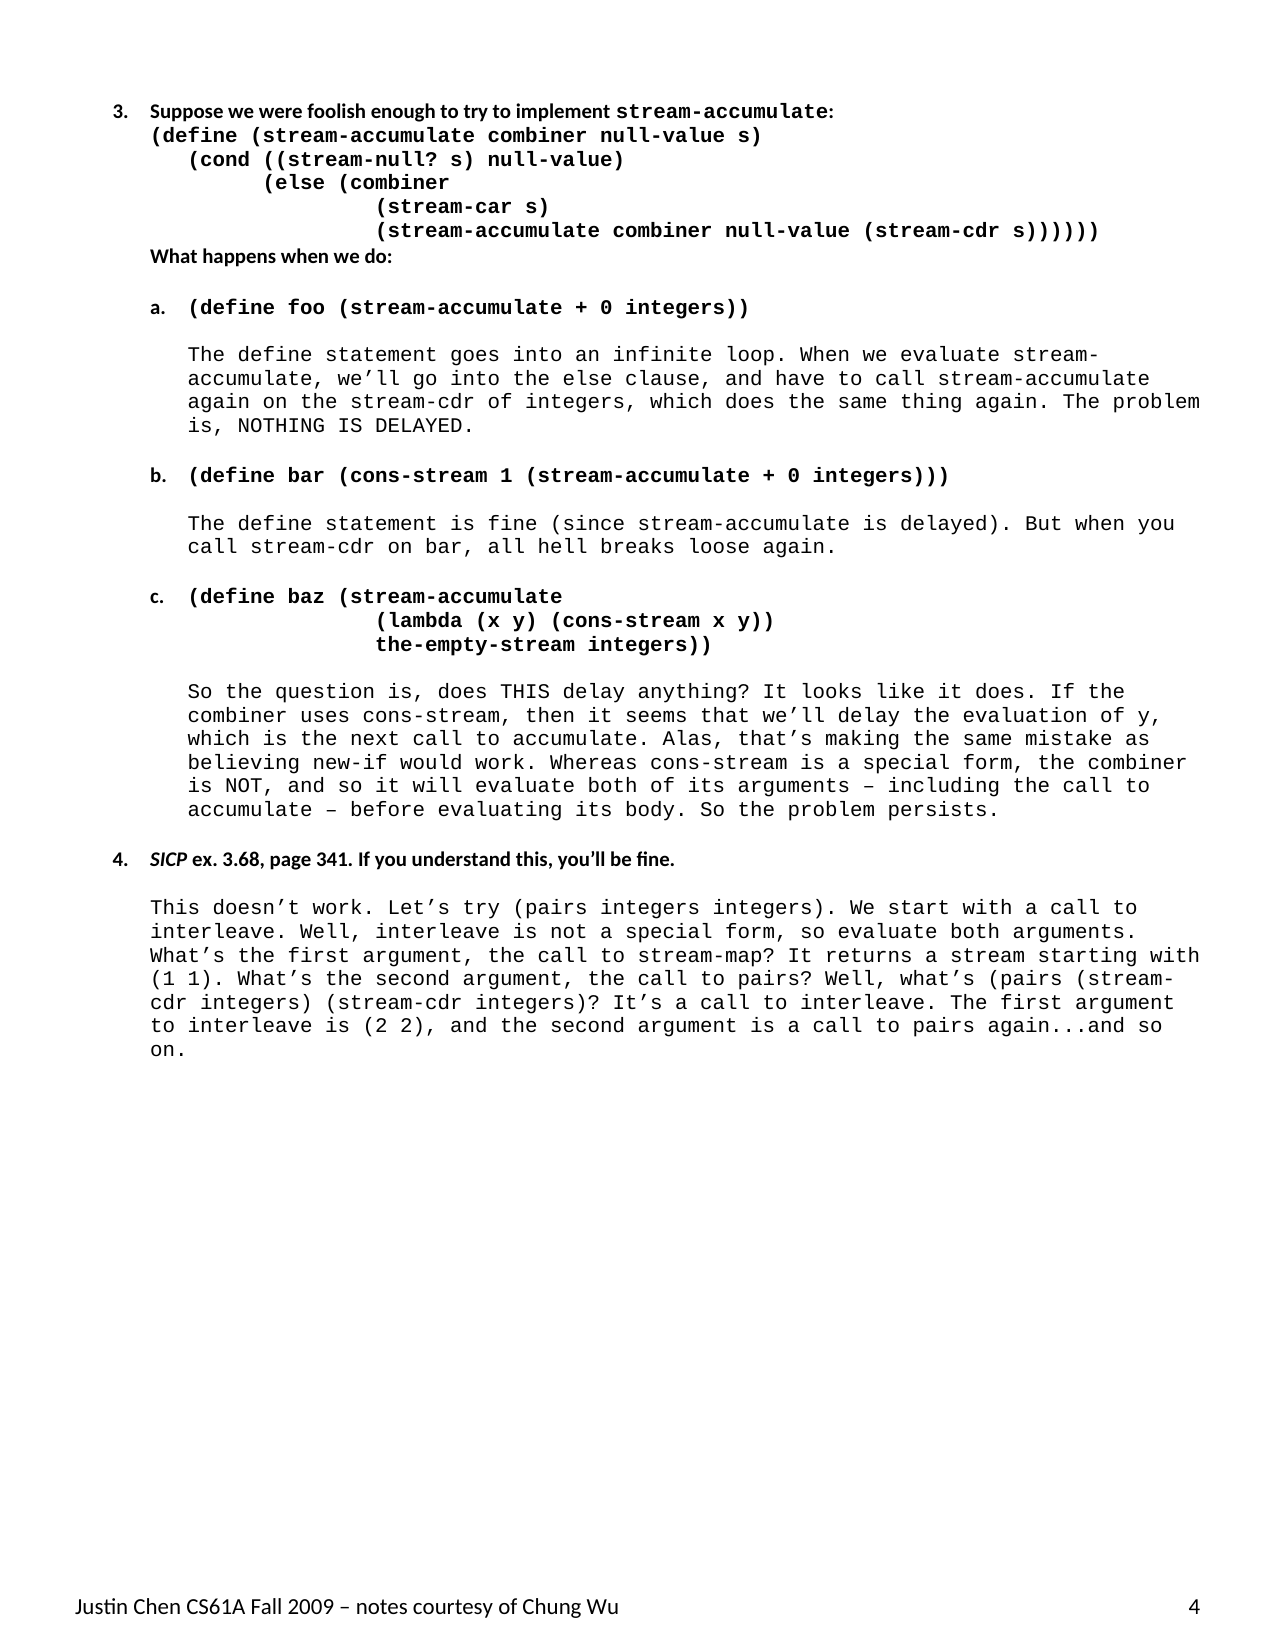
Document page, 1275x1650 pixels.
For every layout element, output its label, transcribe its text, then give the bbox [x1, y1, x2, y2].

list Suppose we were foolish enough to try to implement stream-accumulate: [112, 99, 1200, 125]
list the-empty-stream integers)) [150, 634, 1200, 657]
list (cond ((stream-null? s) null-value) [112, 149, 1200, 172]
list SICP ex. 3.68, page 341. If you understand this, you’ll be fine. [112, 846, 1200, 872]
list (define bar (cons-stream 1 (stream-accumulate + 0 integers))) [150, 462, 1200, 489]
list (define (stream-accumulate combiner null-value s) [112, 125, 1200, 149]
list (else (combiner [112, 172, 1200, 196]
list (stream-accumulate combiner null-value (stream-cdr s)))))) [112, 220, 1200, 243]
list The define statement goes into an infinite loop. When we evaluate stream-accumulate, we’ll go into the else clause, and have to call stream-accumulate again on the stream-cdr of integers, which does the same thing again. The problem is, NOTHING IS DELAYED. [150, 344, 1200, 439]
list (define baz (stream-accumulate [150, 583, 1200, 610]
list This doesn’t work. Let’s try (pairs integers integers). We start with a call to interleave. Well, interleave is not a special form, so evaluate both arguments. What’s the first argument, the call to stream-map? It returns a stream starting with (1 1). What’s the second argument, the call to pairs? Well, what’s (pairs (stream-cdr integers) (stream-cdr integers)? It’s a call to interleave. The first argument to interleave is (2 2), and the second argument is a call to pairs again...and so on. [112, 897, 1200, 1063]
list So the question is, does THIS delay anything? It looks like it does. If the combiner uses cons-stream, then it seems that we’ll delay the evaluation of y, which is the next call to accumulate. Alas, that’s making the same mistake as believing new-if would work. Whereas cons-stream is a special form, the combiner is NOT, and so it will evaluate both of its arguments – including the call to accumulate – before evaluating its body. So the problem persists. [150, 681, 1200, 823]
list (define foo (stream-accumulate + 0 integers)) [150, 294, 1200, 321]
list The define statement is fine (since stream-accumulate is delayed). But when you call stream-cdr on bar, all hell breaks loose again. [150, 513, 1200, 560]
list What happens when we do: [112, 243, 1200, 269]
list (stream-car s) [112, 196, 1200, 220]
list (lambda (x y) (cons-stream x y)) [150, 610, 1200, 634]
